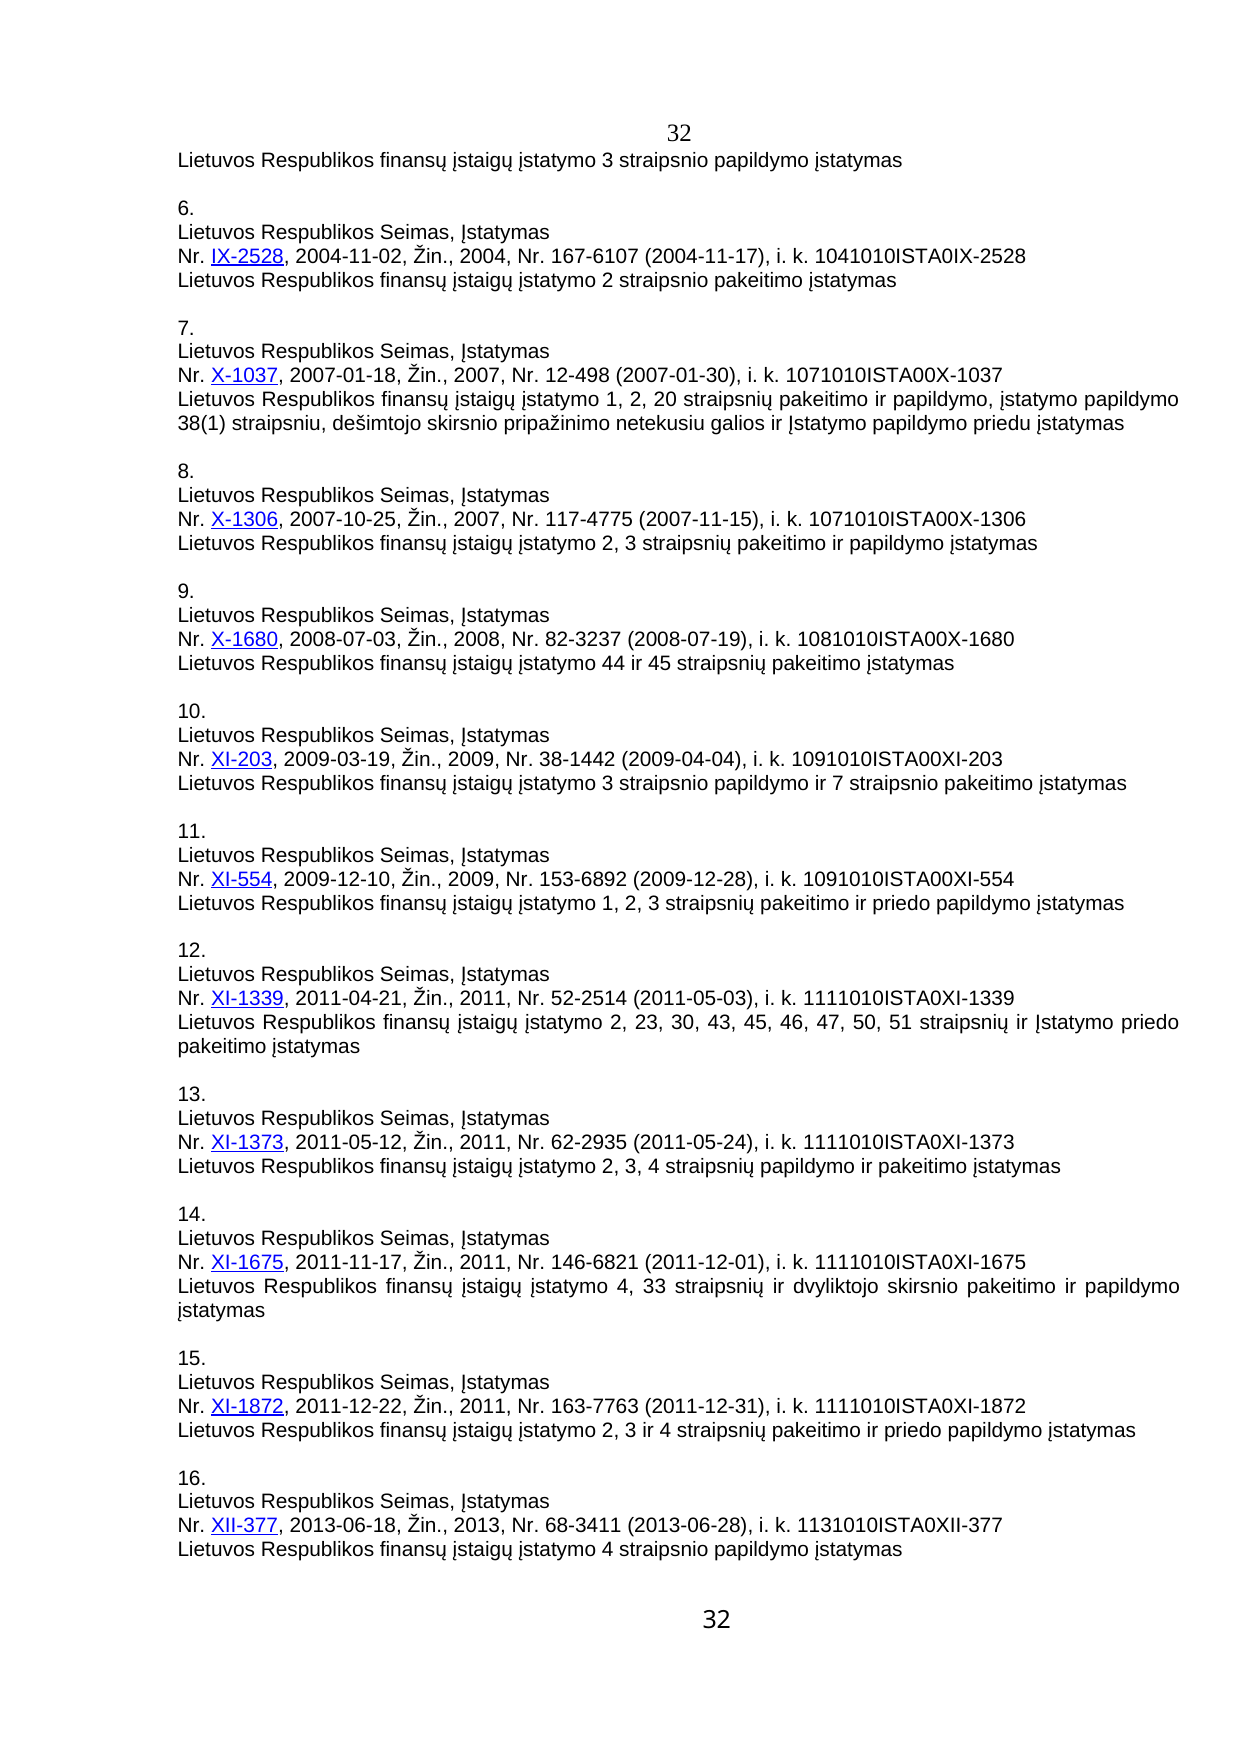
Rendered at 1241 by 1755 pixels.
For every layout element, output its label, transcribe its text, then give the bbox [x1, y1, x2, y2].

text Lietuvos Respublikos finansų įstaigų įstatymo 1, 2, 3 straipsnių pakeitimo ir priedo papildymo įstatymas [177, 890, 1181, 914]
text Lietuvos Respublikos finansų įstaigų įstatymo 2 straipsnio pakeitimo įstatymas [177, 267, 1181, 291]
text Lietuvos Respublikos Seimas, Įstatymas [177, 842, 1181, 866]
text Lietuvos Respublikos Seimas, Įstatymas [177, 962, 1181, 986]
text Lietuvos Respublikos finansų įstaigų įstatymo 3 straipsnio papildymo ir 7 straipsnio pakeitimo įstatymas [177, 771, 1181, 794]
text 16. [177, 1465, 1181, 1489]
text Nr. XI-1373, 2011-05-12, Žin., 2011, Nr. 62-2935 (2011-05-24), i. k. 1111010ISTA0XI-1373 [177, 1130, 1181, 1154]
text 9. [177, 579, 1181, 603]
text Lietuvos Respublikos finansų įstaigų įstatymo 4, 33 straipsnių ir dvyliktojo skirsnio pakeitimo ir papildymo įstatymas [177, 1274, 1181, 1322]
text Nr. XI-1675, 2011-11-17, Žin., 2011, Nr. 146-6821 (2011-12-01), i. k. 1111010ISTA0XI-1675 [177, 1250, 1181, 1274]
text Nr. XI-1339, 2011-04-21, Žin., 2011, Nr. 52-2514 (2011-05-03), i. k. 1111010ISTA0XI-1339 [177, 986, 1181, 1010]
text Lietuvos Respublikos Seimas, Įstatymas [177, 723, 1181, 747]
text Lietuvos Respublikos Seimas, Įstatymas [177, 219, 1181, 243]
text 6. [177, 196, 1181, 219]
text Lietuvos Respublikos finansų įstaigų įstatymo 2, 3 straipsnių pakeitimo ir papildymo įstatymas [177, 531, 1181, 555]
text Nr. X-1680, 2008-07-03, Žin., 2008, Nr. 82-3237 (2008-07-19), i. k. 1081010ISTA00X-1680 [177, 627, 1181, 651]
text Lietuvos Respublikos Seimas, Įstatymas [177, 339, 1181, 363]
text Lietuvos Respublikos Seimas, Įstatymas [177, 1106, 1181, 1130]
text Lietuvos Respublikos finansų įstaigų įstatymo 2, 3, 4 straipsnių papildymo ir pakeitimo įstatymas [177, 1154, 1181, 1178]
text Lietuvos Respublikos finansų įstaigų įstatymo 1, 2, 20 straipsnių pakeitimo ir papildymo, įstatymo papildymo 38(1) straipsniu, dešimtojo skirsnio pripažinimo netekusiu galios ir Įstatymo papildymo priedu įstatymas [177, 387, 1181, 435]
text 13. [177, 1082, 1181, 1106]
text Lietuvos Respublikos Seimas, Įstatymas [177, 1489, 1181, 1513]
text Nr. XI-1872, 2011-12-22, Žin., 2011, Nr. 163-7763 (2011-12-31), i. k. 1111010ISTA0XI-1872 [177, 1393, 1181, 1417]
text Nr. IX-2528, 2004-11-02, Žin., 2004, Nr. 167-6107 (2004-11-17), i. k. 1041010ISTA0IX-2528 [177, 243, 1181, 267]
text 12. [177, 938, 1181, 962]
text Lietuvos Respublikos finansų įstaigų įstatymo 2, 23, 30, 43, 45, 46, 47, 50, 51 straipsnių ir Įstatymo priedo pakeitimo įstatymas [177, 1010, 1181, 1058]
text 14. [177, 1202, 1181, 1226]
text Lietuvos Respublikos finansų įstaigų įstatymo 44 ir 45 straipsnių pakeitimo įstatymas [177, 651, 1181, 675]
text 7. [177, 315, 1181, 339]
text Lietuvos Respublikos finansų įstaigų įstatymo 3 straipsnio papildymo įstatymas [177, 148, 1181, 172]
text Nr. XI-203, 2009-03-19, Žin., 2009, Nr. 38-1442 (2009-04-04), i. k. 1091010ISTA00XI-203 [177, 747, 1181, 771]
text Lietuvos Respublikos finansų įstaigų įstatymo 2, 3 ir 4 straipsnių pakeitimo ir priedo papildymo įstatymas [177, 1417, 1181, 1441]
text Nr. X-1037, 2007-01-18, Žin., 2007, Nr. 12-498 (2007-01-30), i. k. 1071010ISTA00X-1037 [177, 363, 1181, 387]
text Lietuvos Respublikos finansų įstaigų įstatymo 4 straipsnio papildymo įstatymas [177, 1537, 1181, 1561]
text 15. [177, 1346, 1181, 1369]
text 11. [177, 818, 1181, 842]
text Lietuvos Respublikos Seimas, Įstatymas [177, 1369, 1181, 1393]
text Lietuvos Respublikos Seimas, Įstatymas [177, 603, 1181, 627]
text Nr. XI-554, 2009-12-10, Žin., 2009, Nr. 153-6892 (2009-12-28), i. k. 1091010ISTA00XI-554 [177, 866, 1181, 890]
text 10. [177, 699, 1181, 723]
text Nr. X-1306, 2007-10-25, Žin., 2007, Nr. 117-4775 (2007-11-15), i. k. 1071010ISTA00X-1306 [177, 507, 1181, 531]
text Lietuvos Respublikos Seimas, Įstatymas [177, 483, 1181, 507]
text Lietuvos Respublikos Seimas, Įstatymas [177, 1226, 1181, 1250]
text Nr. XII-377, 2013-06-18, Žin., 2013, Nr. 68-3411 (2013-06-28), i. k. 1131010ISTA0XII-377 [177, 1513, 1181, 1537]
text 8. [177, 459, 1181, 483]
